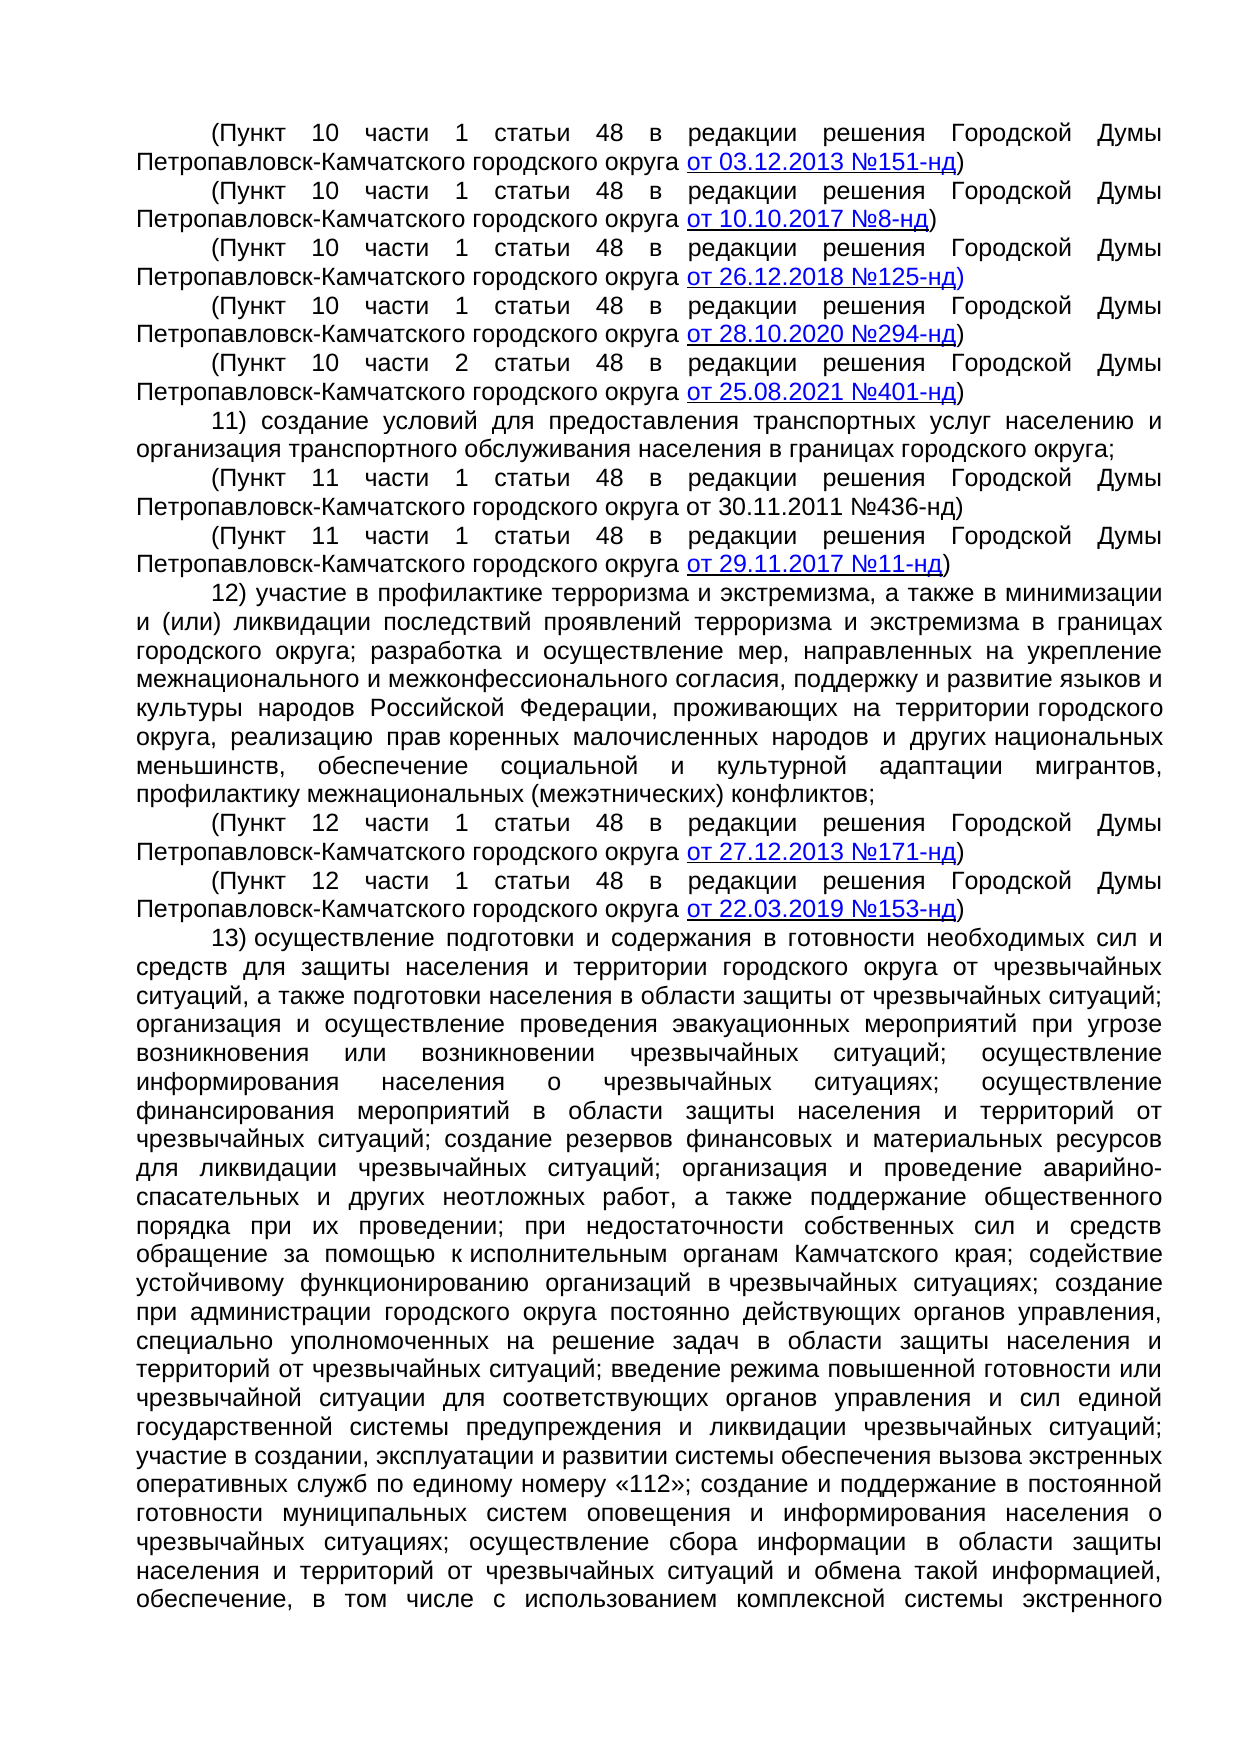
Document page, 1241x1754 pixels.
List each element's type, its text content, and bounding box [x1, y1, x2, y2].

text 13) осуществление подготовки и содержания в готовности необходимых сил и средств для защиты населения и территории городского округа от чрезвычайных ситуаций, а также подготовки населения в области защиты от чрезвычайных ситуаций; организация и осуществление проведения эвакуационных мероприятий при угрозе возникновения или возникновении чрезвычайных ситуаций; осуществление информирования населения о чрезвычайных ситуациях; осуществление финансирования мероприятий в области защиты населения и территорий от чрезвычайных ситуаций; создание резервов финансовых и материальных ресурсов для ликвидации чрезвычайных ситуаций; организация и проведение аварийно-спасательных и других неотложных работ, а также поддержание общественного порядка при их проведении; при недостаточности собственных сил и средств обращение за помощью к исполнительным органам Камчатского края; содействие устойчивому функционированию организаций в чрезвычайных ситуациях; создание при администрации городского округа постоянно действующих органов управления, специально уполномоченных на решение задач в области защиты населения и территорий от чрезвычайных ситуаций; введение режима повышенной готовности или чрезвычайной ситуации для соответствующих органов управления и сил единой государственной системы предупреждения и ликвидации чрезвычайных ситуаций; участие в создании, эксплуатации и развитии системы обеспечения вызова экстренных оперативных служб по единому номеру «112»; создание и поддержание в постоянной готовности муниципальных систем оповещения и информирования населения о чрезвычайных ситуациях; осуществление сбора информации в области защиты населения и территорий от чрезвычайных ситуаций и обмена такой информацией, обеспечение, в том числе с использованием комплексной системы экстренного [136, 923, 1163, 1613]
text (Пункт 10 части 1 статьи 48 в редакции решения Городской Думы Петропавловск-Камчатского городского округа от 10.10.2017 №8-нд) [136, 176, 1163, 233]
text (Пункт 10 части 1 статьи 48 в редакции решения Городской Думы Петропавловск-Камчатского городского округа от 26.12.2018 №125-нд) [136, 233, 1163, 291]
text (Пункт 10 части 2 статьи 48 в редакции решения Городской Думы Петропавловск-Камчатского городского округа от 25.08.2021 №401-нд) [136, 348, 1163, 406]
text (Пункт 10 части 1 статьи 48 в редакции решения Городской Думы Петропавловск-Камчатского городского округа от 28.10.2020 №294-нд) [136, 291, 1163, 348]
text (Пункт 11 части 1 статьи 48 в редакции решения Городской Думы Петропавловск-Камчатского городского округа от 29.11.2017 №11-нд) [136, 521, 1163, 578]
text 11) создание условий для предоставления транспортных услуг населению и организация транспортного обслуживания населения в границах городского округа; [136, 406, 1163, 463]
text (Пункт 12 части 1 статьи 48 в редакции решения Городской Думы Петропавловск-Камчатского городского округа от 22.03.2019 №153-нд) [136, 866, 1163, 923]
text 12) участие в профилактике терроризма и экстремизма, а также в минимизации и (или) ликвидации последствий проявлений терроризма и экстремизма в границах городского округа; разработка и осуществление мер, направленных на укрепление межнационального и межконфессионального согласия, поддержку и развитие языков и культуры народов Российской Федерации, проживающих на территории городского округа, реализацию прав коренных малочисленных народов и других национальных меньшинств, обеспечение социальной и культурной адаптации мигрантов, профилактику межнациональных (межэтнических) конфликтов; [136, 578, 1163, 808]
text (Пункт 11 части 1 статьи 48 в редакции решения Городской Думы Петропавловск-Камчатского городского округа от 30.11.2011 №436-нд) [136, 463, 1163, 521]
text (Пункт 12 части 1 статьи 48 в редакции решения Городской Думы Петропавловск-Камчатского городского округа от 27.12.2013 №171-нд) [136, 808, 1163, 866]
text (Пункт 10 части 1 статьи 48 в редакции решения Городской Думы Петропавловск-Камчатского городского округа от 03.12.2013 №151-нд) [136, 118, 1163, 176]
